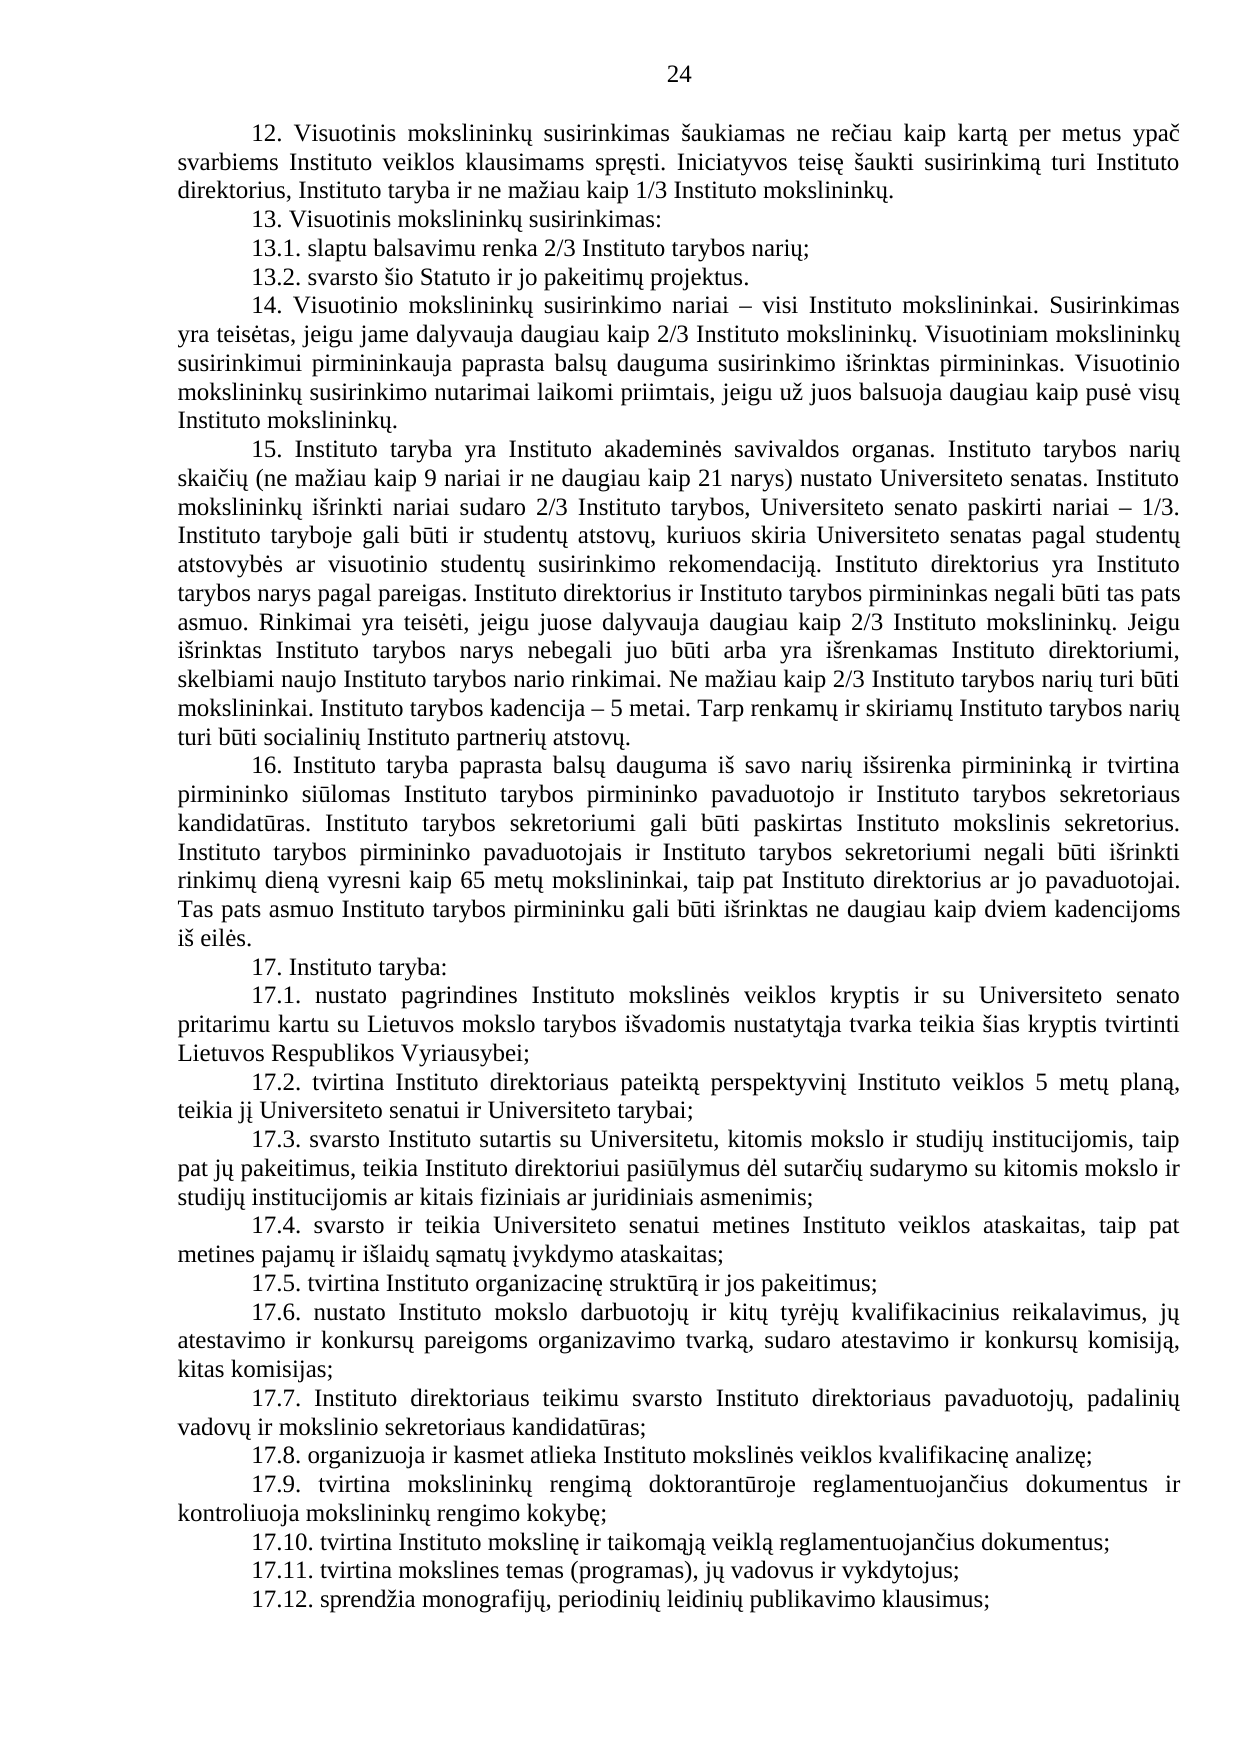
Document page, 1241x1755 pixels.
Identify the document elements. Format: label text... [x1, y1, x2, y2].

text 17. Instituto taryba: [177, 952, 1181, 981]
text 12. Visuotinis mokslininkų susirinkimas šaukiamas ne rečiau kaip kartą per metus ypač svarbiems Instituto veiklos klausimams spręsti. Iniciatyvos teisę šaukti susirinkimą turi Instituto direktorius, Instituto taryba ir ne mažiau kaip 1/3 Instituto mokslininkų. [177, 118, 1181, 204]
text 17.3. svarsto Instituto sutartis su Universitetu, kitomis mokslo ir studijų institucijomis, taip pat jų pakeitimus, teikia Instituto direktoriui pasiūlymus dėl sutarčių sudarymo su kitomis mokslo ir studijų institucijomis ar kitais fiziniais ar juridiniais asmenimis; [177, 1124, 1181, 1211]
text 17.2. tvirtina Instituto direktoriaus pateiktą perspektyvinį Instituto veiklos 5 metų planą, teikia jį Universiteto senatui ir Universiteto tarybai; [177, 1067, 1181, 1124]
text 17.8. organizuoja ir kasmet atlieka Instituto mokslinės veiklos kvalifikacinę analizę; [177, 1441, 1181, 1469]
text 17.5. tvirtina Instituto organizacinę struktūrą ir jos pakeitimus; [177, 1268, 1181, 1297]
text 17.9. tvirtina mokslininkų rengimą doktorantūroje reglamentuojančius dokumentus ir kontroliuoja mokslininkų rengimo kokybę; [177, 1469, 1181, 1527]
text 17.4. svarsto ir teikia Universiteto senatui metines Instituto veiklos ataskaitas, taip pat metines pajamų ir išlaidų sąmatų įvykdymo ataskaitas; [177, 1211, 1181, 1268]
text 17.12. sprendžia monografijų, periodinių leidinių publikavimo klausimus; [177, 1584, 1181, 1613]
text 13.1. slaptu balsavimu renka 2/3 Instituto tarybos narių; [177, 233, 1181, 262]
text 17.6. nustato Instituto mokslo darbuotojų ir kitų tyrėjų kvalifikacinius reikalavimus, jų atestavimo ir konkursų pareigoms organizavimo tvarką, sudaro atestavimo ir konkursų komisiją, kitas komisijas; [177, 1297, 1181, 1383]
text 13. Visuotinis mokslininkų susirinkimas: [177, 204, 1181, 233]
text 15. Instituto taryba yra Instituto akademinės savivaldos organas. Instituto tarybos narių skaičių (ne mažiau kaip 9 nariai ir ne daugiau kaip 21 narys) nustato Universiteto senatas. Instituto mokslininkų išrinkti nariai sudaro 2/3 Instituto tarybos, Universiteto senato paskirti nariai – 1/3. Instituto taryboje gali būti ir studentų atstovų, kuriuos skiria Universiteto senatas pagal studentų atstovybės ar visuotinio studentų susirinkimo rekomendaciją. Instituto direktorius yra Instituto tarybos narys pagal pareigas. Instituto direktorius ir Instituto tarybos pirmininkas negali būti tas pats asmuo. Rinkimai yra teisėti, jeigu juose dalyvauja daugiau kaip 2/3 Instituto mokslininkų. Jeigu išrinktas Instituto tarybos narys nebegali juo būti arba yra išrenkamas Instituto direktoriumi, skelbiami naujo Instituto tarybos nario rinkimai. Ne mažiau kaip 2/3 Instituto tarybos narių turi būti mokslininkai. Instituto tarybos kadencija – 5 metai. Tarp renkamų ir skiriamų Instituto tarybos narių turi būti socialinių Instituto partnerių atstovų. [177, 434, 1181, 751]
text 17.10. tvirtina Instituto mokslinę ir taikomąją veiklą reglamentuojančius dokumentus; [177, 1527, 1181, 1556]
text 17.1. nustato pagrindines Instituto mokslinės veiklos kryptis ir su Universiteto senato pritarimu kartu su Lietuvos mokslo tarybos išvadomis nustatytąja tvarka teikia šias kryptis tvirtinti Lietuvos Respublikos Vyriausybei; [177, 981, 1181, 1067]
text 13.2. svarsto šio Statuto ir jo pakeitimų projektus. [177, 262, 1181, 291]
text 16. Instituto taryba paprasta balsų dauguma iš savo narių išsirenka pirmininką ir tvirtina pirmininko siūlomas Instituto tarybos pirmininko pavaduotojo ir Instituto tarybos sekretoriaus kandidatūras. Instituto tarybos sekretoriumi gali būti paskirtas Instituto mokslinis sekretorius. Instituto tarybos pirmininko pavaduotojais ir Instituto tarybos sekretoriumi negali būti išrinkti rinkimų dieną vyresni kaip 65 metų mokslininkai, taip pat Instituto direktorius ar jo pavaduotojai. Tas pats asmuo Instituto tarybos pirmininku gali būti išrinktas ne daugiau kaip dviem kadencijoms iš eilės. [177, 751, 1181, 952]
text 14. Visuotinio mokslininkų susirinkimo nariai – visi Instituto mokslininkai. Susirinkimas yra teisėtas, jeigu jame dalyvauja daugiau kaip 2/3 Instituto mokslininkų. Visuotiniam mokslininkų susirinkimui pirmininkauja paprasta balsų dauguma susirinkimo išrinktas pirmininkas. Visuotinio mokslininkų susirinkimo nutarimai laikomi priimtais, jeigu už juos balsuoja daugiau kaip pusė visų Instituto mokslininkų. [177, 291, 1181, 434]
text 17.7. Instituto direktoriaus teikimu svarsto Instituto direktoriaus pavaduotojų, padalinių vadovų ir mokslinio sekretoriaus kandidatūras; [177, 1383, 1181, 1441]
text 17.11. tvirtina mokslines temas (programas), jų vadovus ir vykdytojus; [177, 1556, 1181, 1584]
